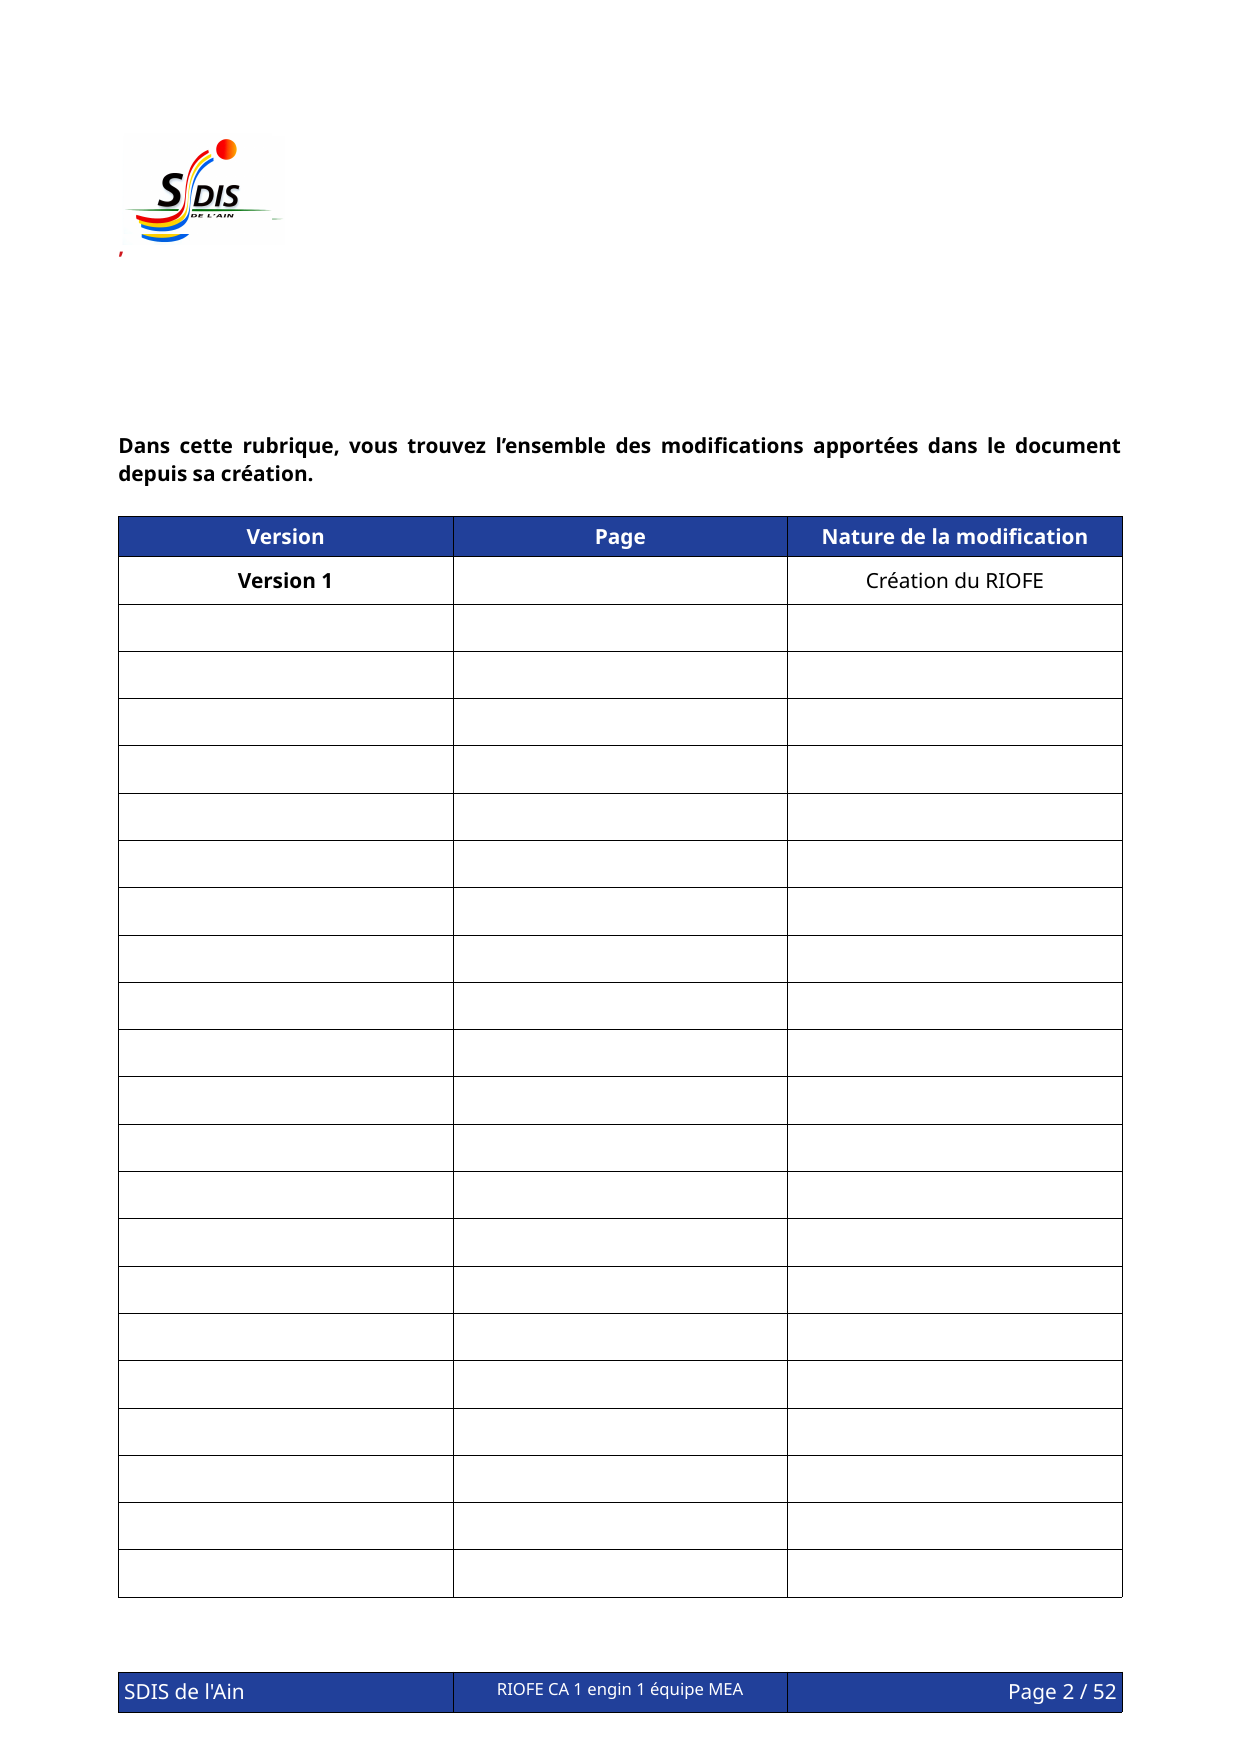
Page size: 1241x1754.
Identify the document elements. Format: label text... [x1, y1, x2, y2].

table_cell [454, 1125, 787, 1171]
table_cell [454, 1030, 787, 1076]
text , [118, 232, 1122, 260]
table_cell [119, 1077, 453, 1124]
table_cell [454, 841, 787, 887]
table_cell [119, 794, 453, 840]
table_cell [454, 794, 787, 840]
table_cell [119, 1456, 453, 1502]
table_cell [788, 1172, 1122, 1218]
table_cell [788, 652, 1122, 698]
table_cell [454, 1550, 787, 1597]
table_cell [119, 1030, 453, 1076]
text Dans cette rubrique, vous trouvez l’ensemble des modifications apportées dans le document depuis sa création. [118, 431, 1122, 488]
table_cell [119, 1409, 453, 1455]
table_cell [119, 699, 453, 745]
table_cell [119, 1503, 453, 1549]
table_cell [788, 1030, 1122, 1076]
table_cell [788, 1361, 1122, 1407]
table_cell [454, 1409, 787, 1455]
table_header Page [454, 517, 787, 556]
table_cell [119, 1219, 453, 1266]
table_cell [788, 1314, 1122, 1360]
table_cell [119, 1267, 453, 1313]
table_cell [788, 936, 1122, 982]
table_cell [788, 1456, 1122, 1502]
table_cell [454, 699, 787, 745]
table_cell [119, 652, 453, 698]
table_cell [119, 983, 453, 1029]
table_cell [119, 1314, 453, 1360]
table_cell [788, 1550, 1122, 1597]
table_cell [788, 1503, 1122, 1549]
table_cell [454, 1077, 787, 1124]
table_cell [788, 1409, 1122, 1455]
table_cell [788, 794, 1122, 840]
table_cell [454, 888, 787, 934]
table_cell [788, 1077, 1122, 1124]
table_cell [454, 1503, 787, 1549]
table_cell [119, 1550, 453, 1597]
table_cell [454, 936, 787, 982]
table_cell [454, 557, 787, 603]
table_cell [788, 699, 1122, 745]
table_cell [119, 1172, 453, 1218]
table_cell [119, 1125, 453, 1171]
table_cell [119, 888, 453, 934]
table_cell [788, 983, 1122, 1029]
table_cell [119, 841, 453, 887]
table_cell [454, 1219, 787, 1266]
table_cell [119, 605, 453, 651]
table_cell [788, 888, 1122, 934]
table_cell [788, 1267, 1122, 1313]
table_cell Version 1 [119, 557, 453, 603]
table_cell [119, 1361, 453, 1407]
table_cell [454, 1172, 787, 1218]
table_cell [454, 983, 787, 1029]
table_cell [454, 1267, 787, 1313]
table_cell [788, 841, 1122, 887]
table_cell [454, 746, 787, 793]
table_cell [454, 1456, 787, 1502]
picture [122, 133, 285, 245]
table_cell [454, 1361, 787, 1407]
table_cell [788, 746, 1122, 793]
table_header Version [119, 517, 453, 556]
table_cell [788, 1219, 1122, 1266]
table_cell [454, 1314, 787, 1360]
table_cell [119, 746, 453, 793]
table_cell Création du RIOFE [788, 557, 1122, 603]
table_cell [454, 605, 787, 651]
table_cell [788, 605, 1122, 651]
table_cell [454, 652, 787, 698]
table_cell [788, 1125, 1122, 1171]
table_cell [119, 936, 453, 982]
table_header Nature de la modification [788, 517, 1122, 556]
